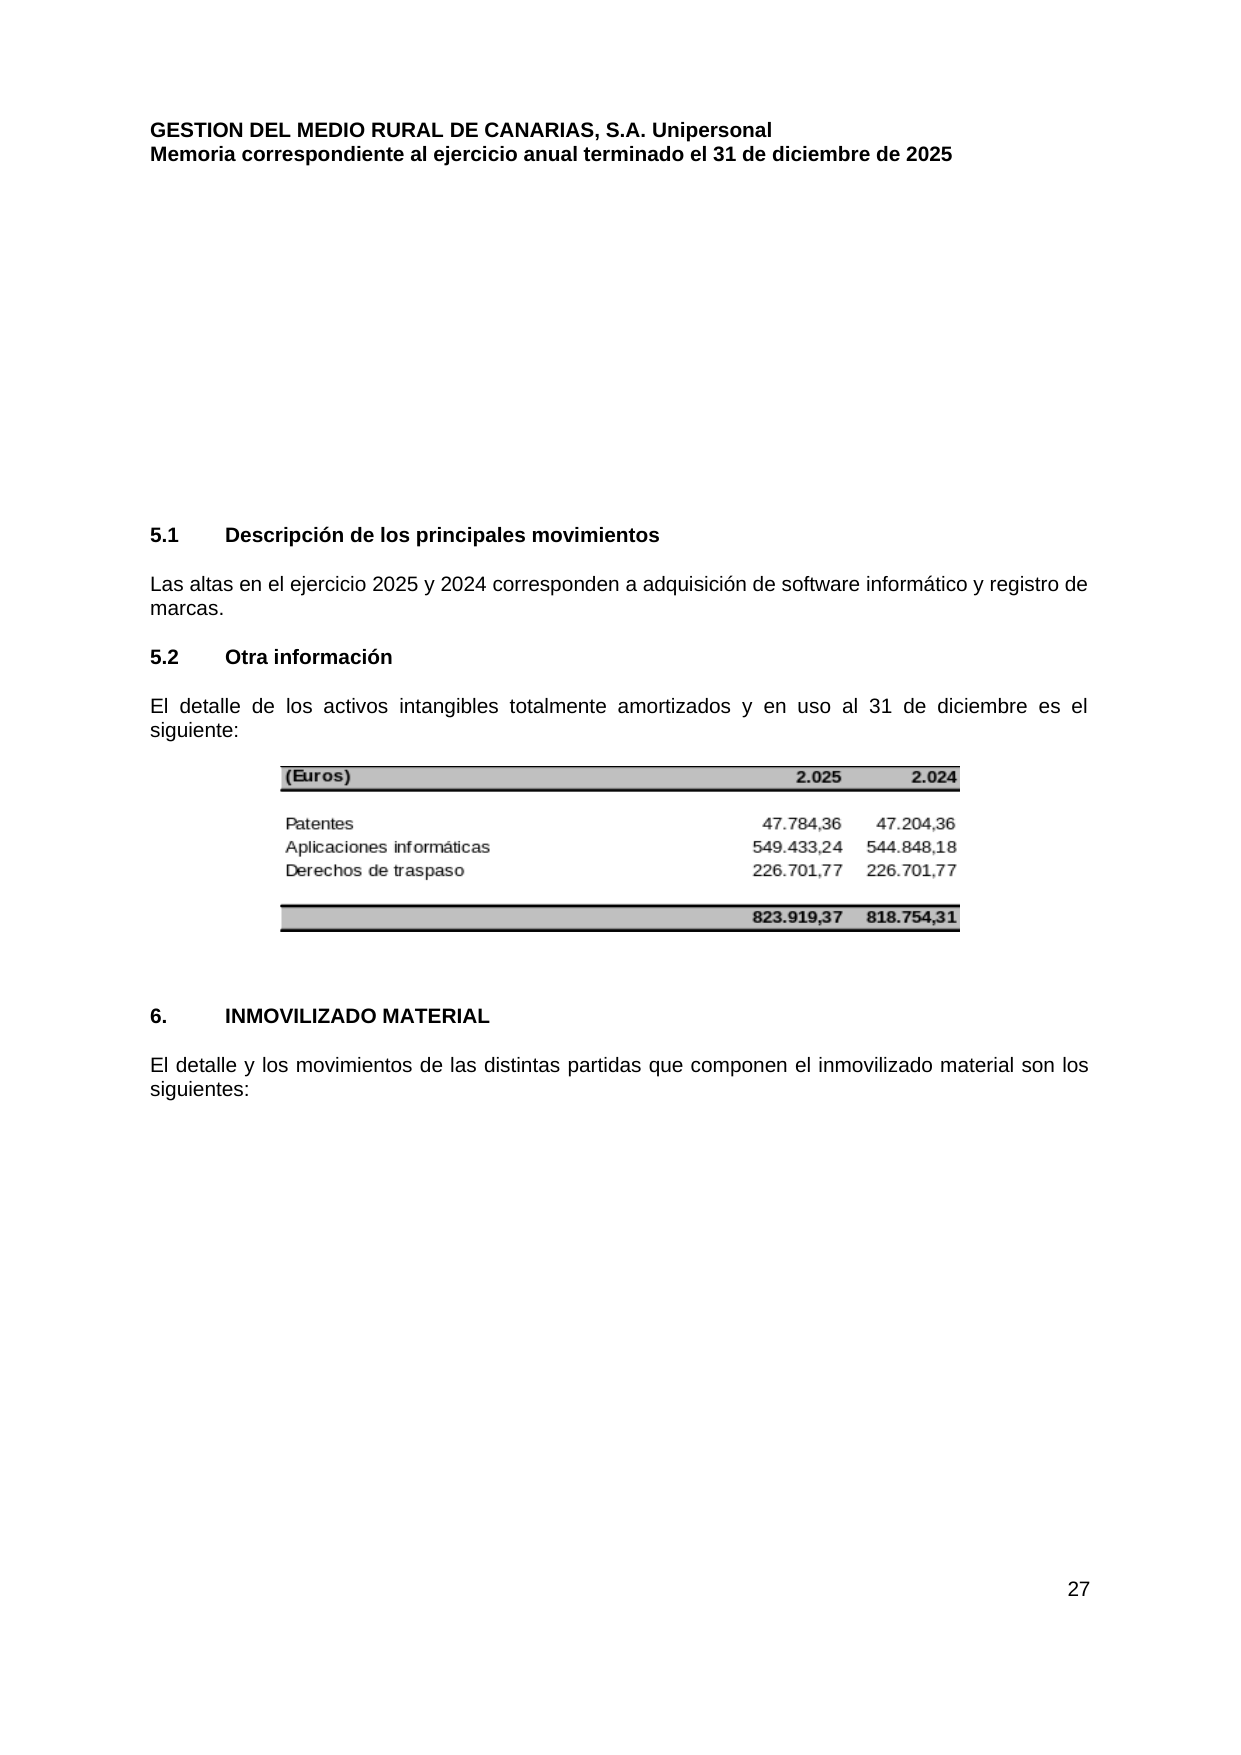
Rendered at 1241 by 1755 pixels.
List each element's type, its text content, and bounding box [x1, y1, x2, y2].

text 5.2 Otra información [150, 644, 1090, 668]
text 6. INMOVILIZADO MATERIAL [150, 1004, 1090, 1028]
text Las altas en el ejercicio 2025 y 2024 corresponden a adquisición de software informático y registro de marcas. [150, 572, 1090, 619]
text El detalle y los movimientos de las distintas partidas que componen el inmovilizado material son los siguientes: [150, 1053, 1090, 1101]
text 5.1 Descripción de los principales movimientos [150, 523, 1090, 547]
text El detalle de los activos intangibles totalmente amortizados y en uso al 31 de diciembre es el siguiente: [150, 693, 1090, 741]
